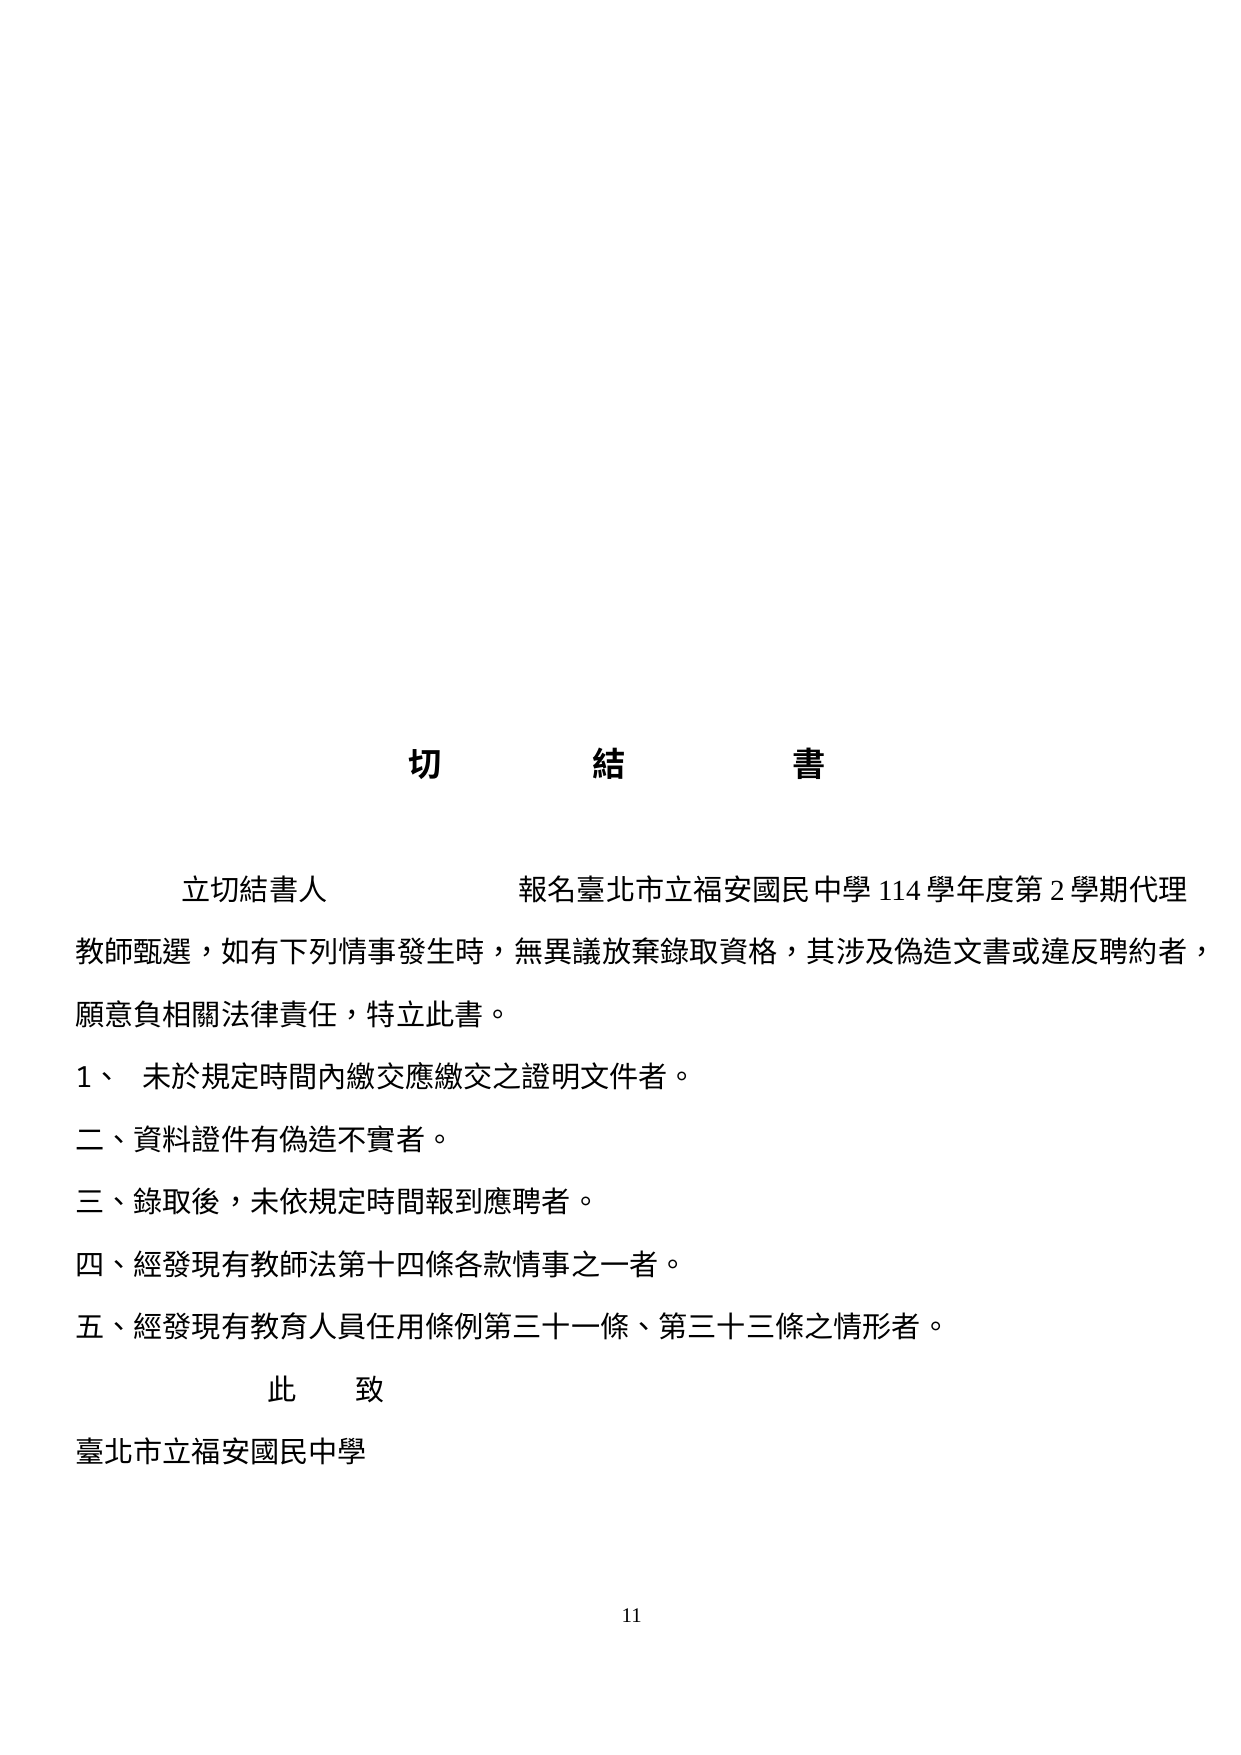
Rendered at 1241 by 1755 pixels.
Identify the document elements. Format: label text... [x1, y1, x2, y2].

text 四、經發現有教師法第十四條各款情事之一者。 [75, 1221, 1188, 1283]
list 未於規定時間內繳交應繳交之證明文件者。 [75, 1033, 1188, 1096]
text 臺北市立福安國民中學 [75, 1408, 1188, 1471]
text 三、錄取後，未依規定時間報到應聘者。 [75, 1158, 1188, 1221]
text 五、經發現有教育人員任用條例第三十一條、第三十三條之情形者。 [75, 1283, 1188, 1346]
text 立切結書人 報名臺北市立福安國民中學114學年度第2學期代理教師甄選，如有下列情事發生時，無異議放棄錄取資格，其涉及偽造文書或違反聘約者，願意負相關法律責任，特立此書。 [75, 846, 1188, 1033]
text 二、資料證件有偽造不實者。 [75, 1096, 1188, 1158]
text 此 致 [75, 1346, 1188, 1408]
text 切 結 書 [75, 721, 1188, 783]
